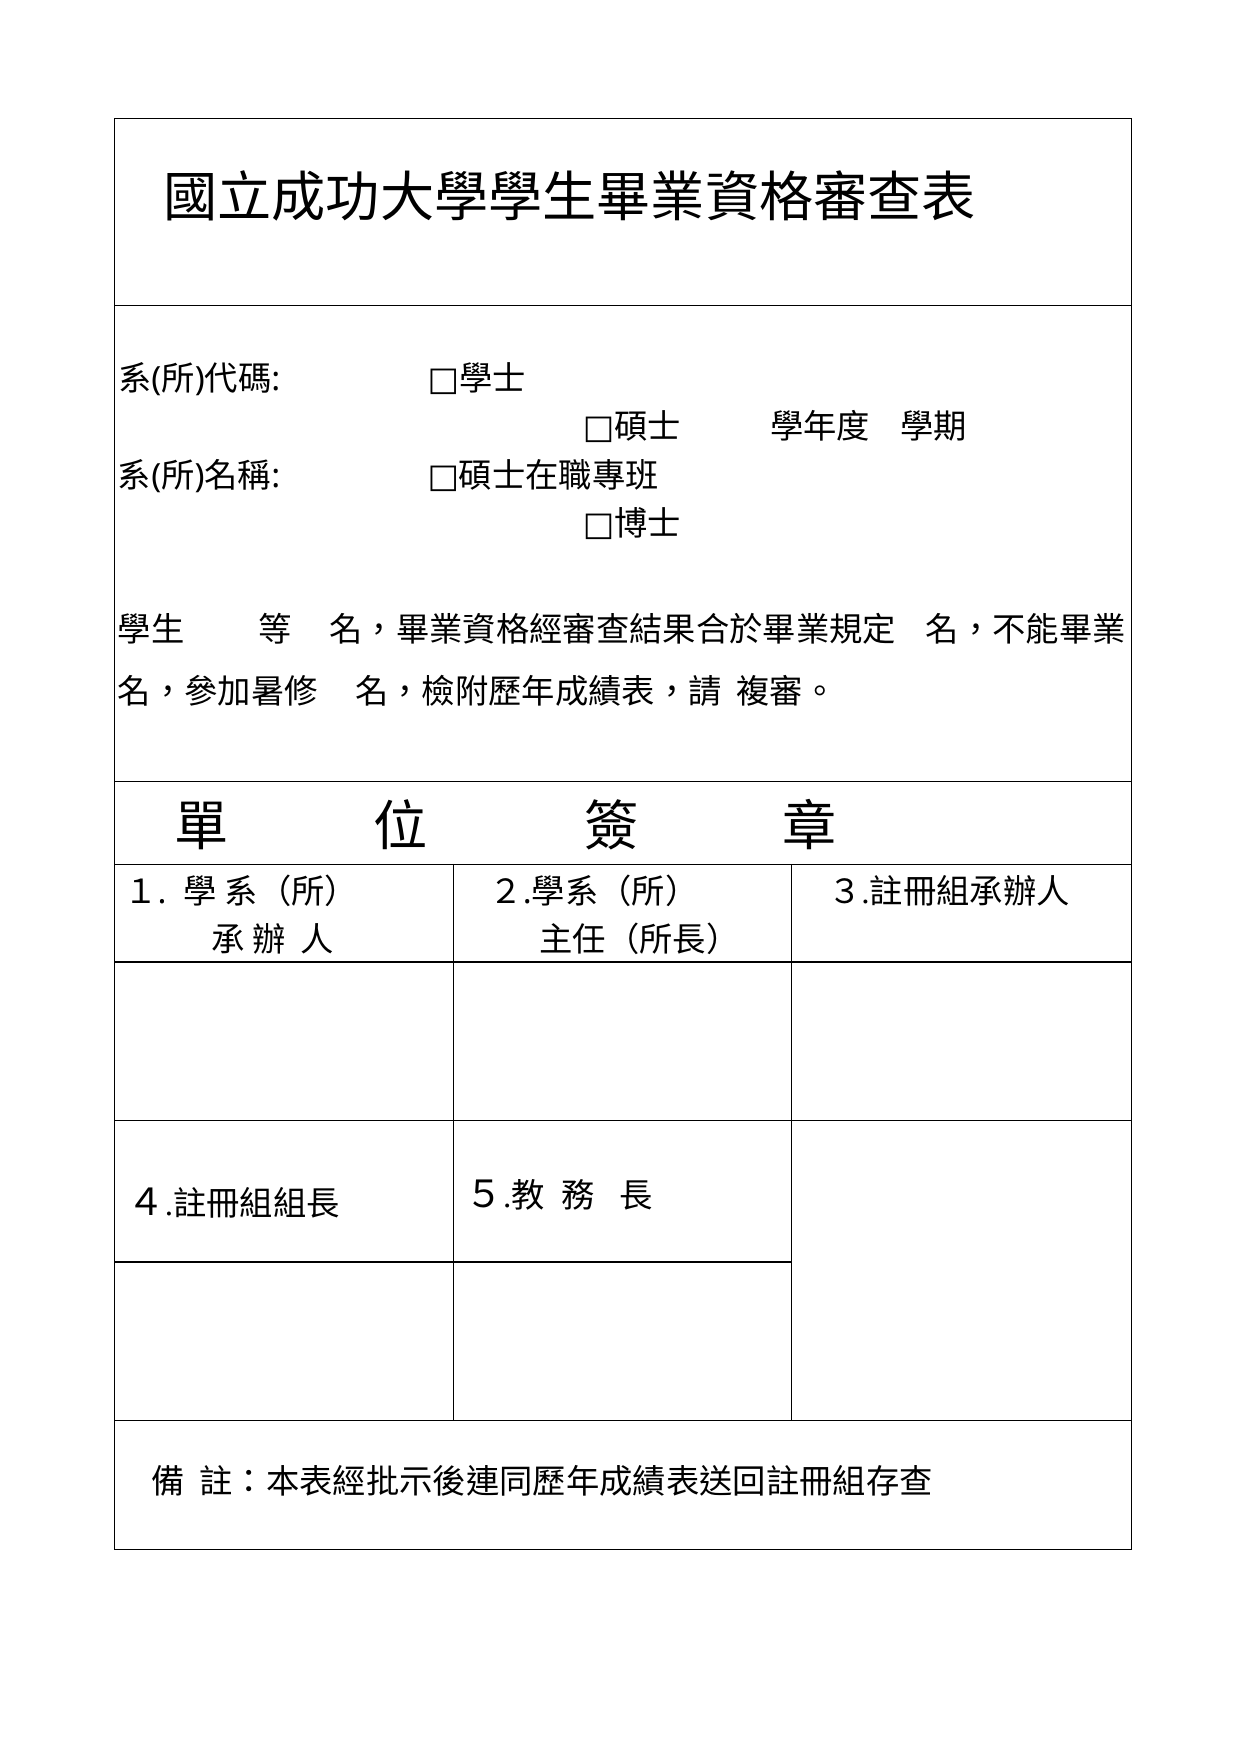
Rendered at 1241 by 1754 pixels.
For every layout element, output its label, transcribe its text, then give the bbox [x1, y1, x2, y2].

table_cell [115, 1263, 453, 1420]
table_cell ３.註冊組承辦人 [792, 865, 1131, 961]
table_cell １. 學 系（所） 承 辦 人 [115, 865, 453, 961]
table_cell [115, 963, 453, 1120]
table_cell [454, 963, 791, 1120]
table_cell [792, 963, 1131, 1120]
table_cell ２.學系（所） 主任（所長） [454, 865, 791, 961]
table_cell [792, 1121, 1131, 1420]
table_header 國立成功大學學生畢業資格審查表 [115, 119, 1131, 305]
table_cell 備 註：本表經批示後連同歷年成績表送回註冊組存查 [115, 1421, 1131, 1548]
table_cell 單 位 簽 章 [115, 782, 1131, 864]
table_cell ４.註冊組組長 [115, 1121, 453, 1261]
table_cell [454, 1263, 791, 1420]
table_cell ５.教 務 長 [454, 1121, 791, 1261]
table_cell 系(所)代碼: □學士 □碩士 學年度 學期 系(所)名稱: □碩士在職專班 □博士 學生 等 名，畢業資格經審查結果合於畢業規定 名，不能畢業 名，參加暑修 名，檢附歷年成績表，請 複審。 [115, 306, 1131, 781]
